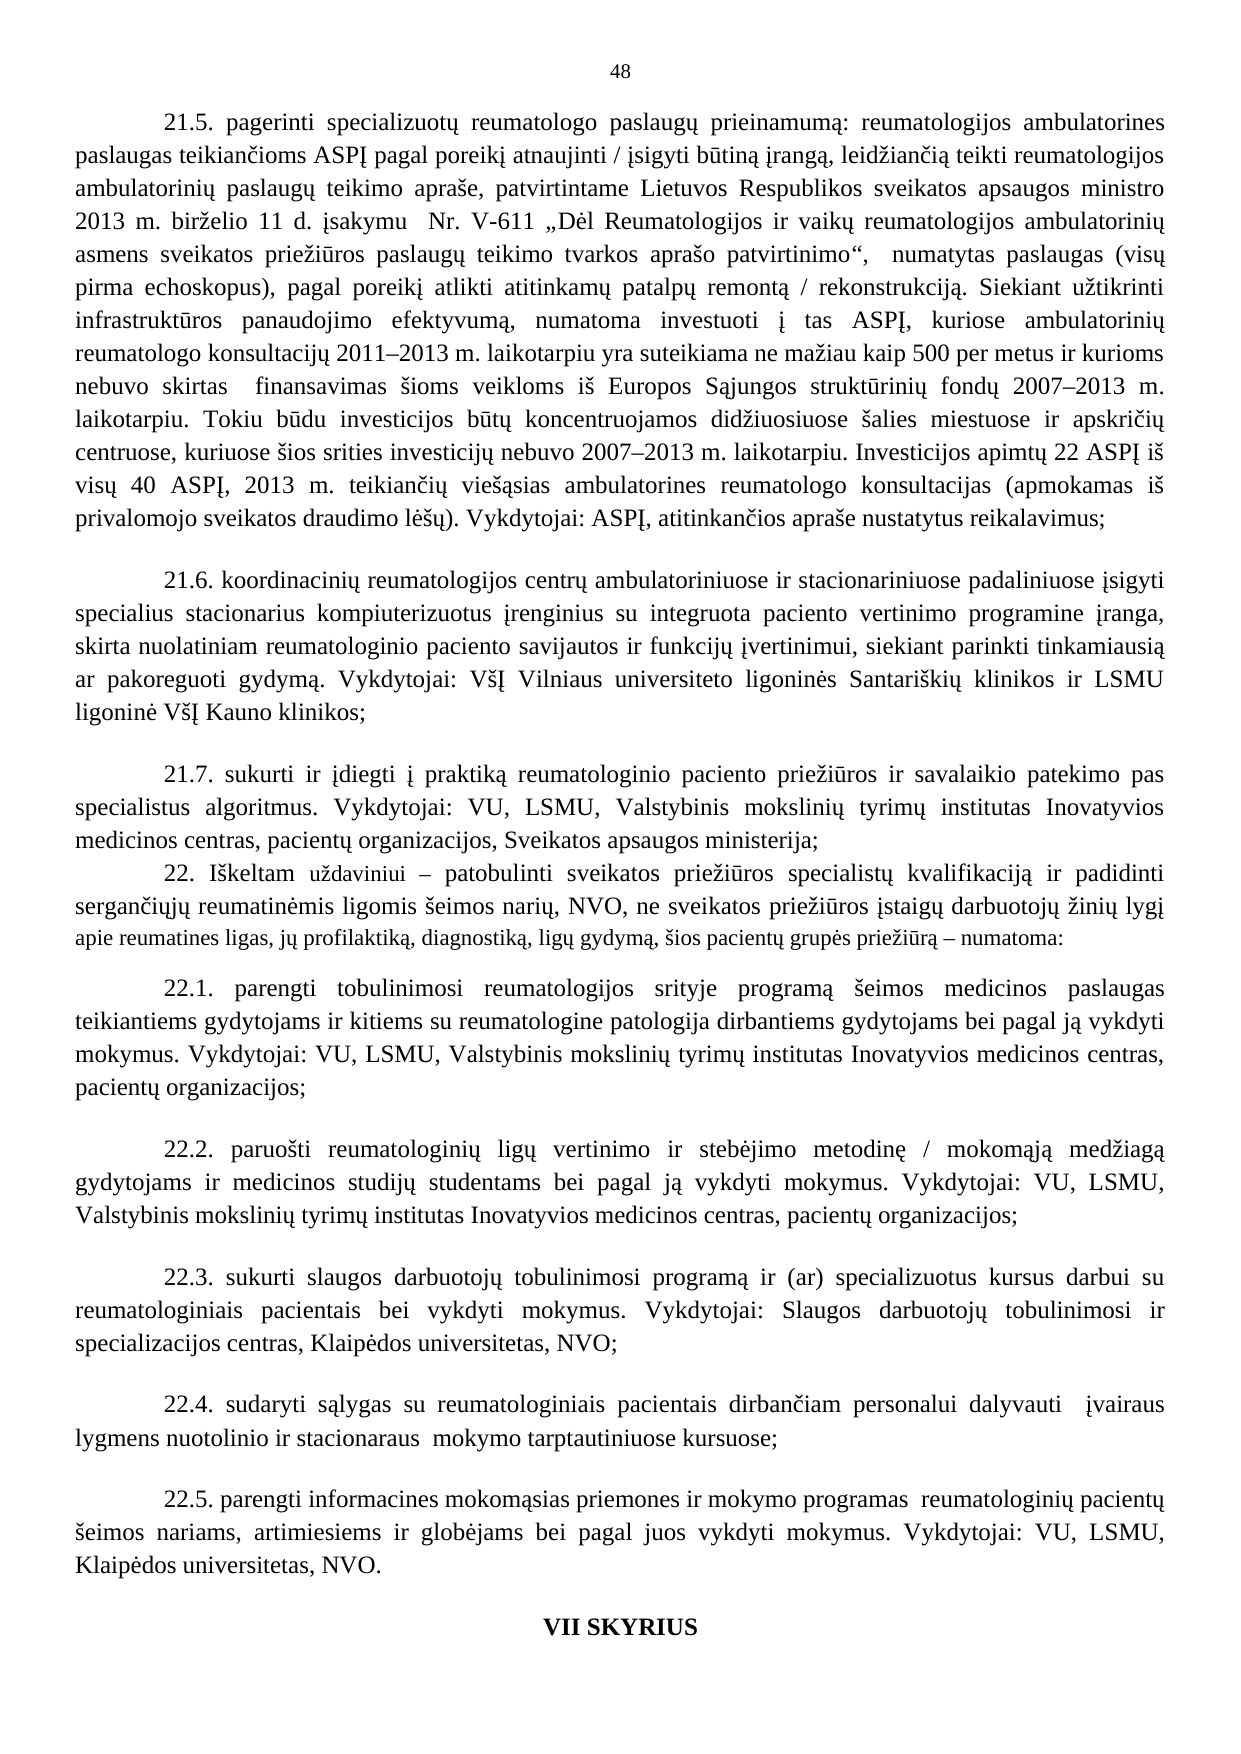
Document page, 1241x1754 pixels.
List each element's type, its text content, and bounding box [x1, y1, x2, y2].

text 21.6. koordinacinių reumatologijos centrų ambulatoriniuose ir stacionariniuose padaliniuose įsigyti specialius stacionarius kompiuterizuotus įrenginius su integruota paciento vertinimo programine įranga, skirta nuolatiniam reumatologinio paciento savijautos ir funkcijų įvertinimui, siekiant parinkti tinkamiausią ar pakoreguoti gydymą. Vykdytojai: VšĮ Vilniaus universiteto ligoninės Santariškių klinikos ir LSMU ligoninė VšĮ Kauno klinikos; [75, 565, 1166, 726]
text 22.3. sukurti slaugos darbuotojų tobulinimosi programą ir (ar) specializuotus kursus darbui su reumatologiniais pacientais bei vykdyti mokymus. Vykdytojai: Slaugos darbuotojų tobulinimosi ir specializacijos centras, Klaipėdos universitetas, NVO; [75, 1262, 1166, 1357]
text 22.5. parengti informacines mokomąsias priemones ir mokymo programas reumatologinių pacientų šeimos nariams, artimiesiems ir globėjams bei pagal juos vykdyti mokymus. Vykdytojai: VU, LSMU, Klaipėdos universitetas, NVO. [75, 1484, 1166, 1579]
text 22. Iškeltam uždaviniui – patobulinti sveikatos priežiūros specialistų kvalifikaciją ir padidinti sergančiųjų reumatinėmis ligomis šeimos narių, NVO, ne sveikatos priežiūros įstaigų darbuotojų žinių lygį apie reumatines ligas, jų profilaktiką, diagnostiką, ligų gydymą, šios pacientų grupės priežiūrą – numatoma: [75, 858, 1166, 950]
text 22.4. sudaryti sąlygas su reumatologiniais pacientais dirbančiam personalui dalyvauti įvairaus lygmens nuotolinio ir stacionaraus mokymo tarptautiniuose kursuose; [75, 1389, 1166, 1451]
text VII SKYRIUS [75, 1612, 1166, 1641]
text 21.7. sukurti ir įdiegti į praktiką reumatologinio paciento priežiūros ir savalaikio patekimo pas specialistus algoritmus. Vykdytojai: VU, LSMU, Valstybinis mokslinių tyrimų institutas Inovatyvios medicinos centras, pacientų organizacijos, Sveikatos apsaugos ministerija; [75, 759, 1166, 854]
text 22.2. paruošti reumatologinių ligų vertinimo ir stebėjimo metodinę / mokomąją medžiagą gydytojams ir medicinos studijų studentams bei pagal ją vykdyti mokymus. Vykdytojai: VU, LSMU, Valstybinis mokslinių tyrimų institutas Inovatyvios medicinos centras, pacientų organizacijos; [75, 1134, 1166, 1229]
text 22.1. parengti tobulinimosi reumatologijos srityje programą šeimos medicinos paslaugas teikiantiems gydytojams ir kitiems su reumatologine patologija dirbantiems gydytojams bei pagal ją vykdyti mokymus. Vykdytojai: VU, LSMU, Valstybinis mokslinių tyrimų institutas Inovatyvios medicinos centras, pacientų organizacijos; [75, 973, 1166, 1101]
text 21.5. pagerinti specializuotų reumatologo paslaugų prieinamumą: reumatologijos ambulatorines paslaugas teikiančioms ASPĮ pagal poreikį atnaujinti / įsigyti būtiną įrangą, leidžiančią teikti reumatologijos ambulatorinių paslaugų teikimo apraše, patvirtintame Lietuvos Respublikos sveikatos apsaugos ministro 2013 m. birželio 11 d. įsakymu Nr. V-611 „Dėl Reumatologijos ir vaikų reumatologijos ambulatorinių asmens sveikatos priežiūros paslaugų teikimo tvarkos aprašo patvirtinimo“, numatytas paslaugas (visų pirma echoskopus), pagal poreikį atlikti atitinkamų patalpų remontą / rekonstrukciją. Siekiant užtikrinti infrastruktūros panaudojimo efektyvumą, numatoma investuoti į tas ASPĮ, kuriose ambulatorinių reumatologo konsultacijų 2011–2013 m. laikotarpiu yra suteikiama ne mažiau kaip 500 per metus ir kurioms nebuvo skirtas finansavimas šioms veikloms iš Europos Sąjungos struktūrinių fondų 2007–2013 m. laikotarpiu. Tokiu būdu investicijos būtų koncentruojamos didžiuosiuose šalies miestuose ir apskričių centruose, kuriuose šios srities investicijų nebuvo 2007–2013 m. laikotarpiu. Investicijos apimtų 22 ASPĮ iš visų 40 ASPĮ, 2013 m. teikiančių viešąsias ambulatorines reumatologo konsultacijas (apmokamas iš privalomojo sveikatos draudimo lėšų). Vykdytojai: ASPĮ, atitinkančios apraše nustatytus reikalavimus; [75, 107, 1166, 532]
